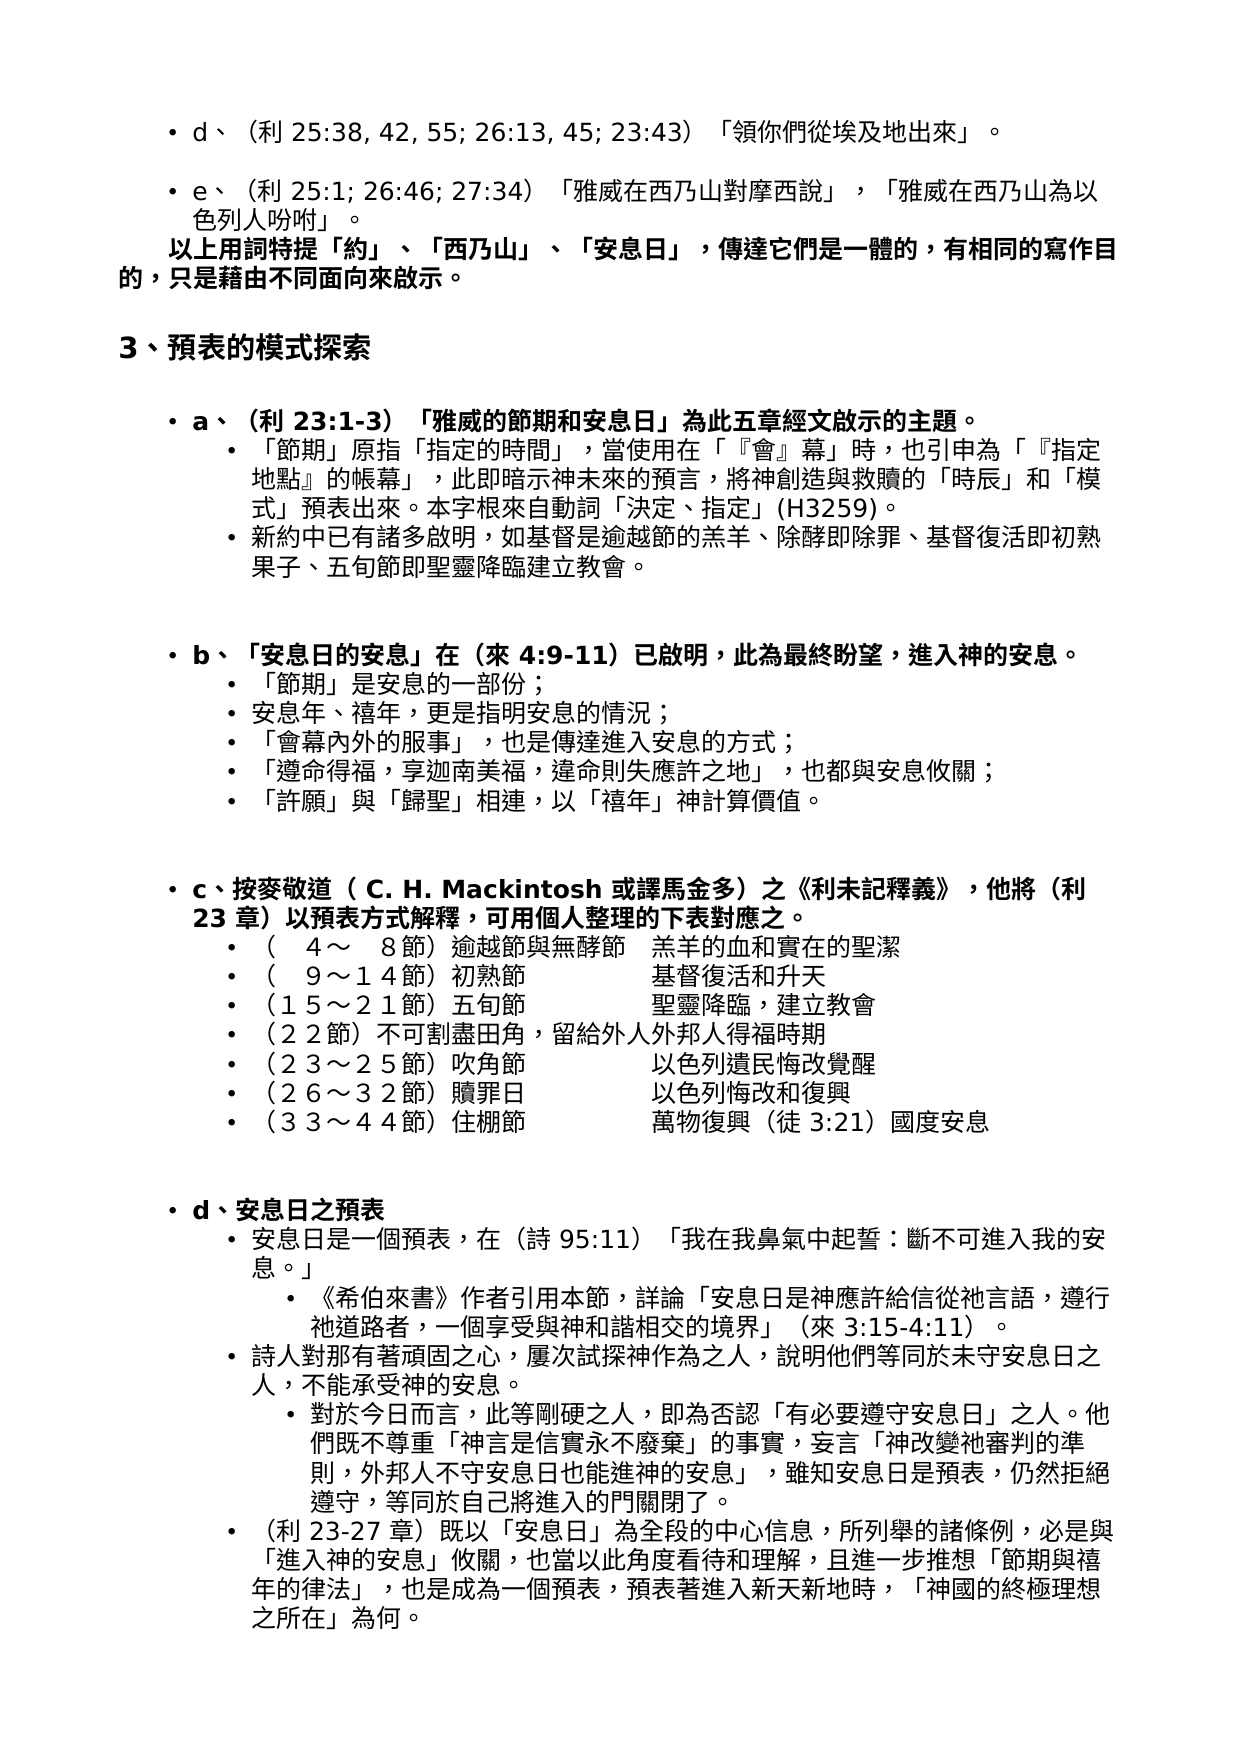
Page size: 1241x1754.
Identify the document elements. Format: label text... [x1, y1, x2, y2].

list （２６～３２節）贖罪日 以色列悔改和復興 [236, 1079, 1122, 1108]
list 「節期」是安息的一部份； [236, 670, 1122, 699]
list （利 23-27 章）既以「安息日」為全段的中心信息，所列舉的諸條例，必是與「進入神的安息」攸關，也當以此角度看待和理解，且進一步推想「節期與禧年的律法」，也是成為一個預表，預表著進入新天新地時，「神國的終極理想之所在」為何。 [236, 1517, 1122, 1634]
list （ ４～ ８節）逾越節與無酵節 羔羊的血和實在的聖潔 [236, 933, 1122, 962]
list 《希伯來書》作者引用本節，詳論「安息日是神應許給信從祂言語，遵行祂道路者，一個享受與神和諧相交的境界」（來 3:15-4:11）。 [295, 1284, 1122, 1342]
list （ ９～１４節）初熟節 基督復活和升天 [236, 962, 1122, 991]
list （２３～２５節）吹角節 以色列遺民悔改覺醒 [236, 1050, 1122, 1079]
subtitle 3、預表的模式探索 [118, 331, 1122, 365]
list 對於今日而言，此等剛硬之人，即為否認「有必要遵守安息日」之人。他們既不尊重「神言是信實永不廢棄」的事實，妄言「神改變祂審判的準則，外邦人不守安息日也能進神的安息」，雖知安息日是預表，仍然拒絕遵守，等同於自己將進入的門關閉了。 [295, 1400, 1122, 1517]
list 「會幕內外的服事」，也是傳達進入安息的方式； [236, 728, 1122, 757]
list 「許願」與「歸聖」相連，以「禧年」神計算價值。 [236, 787, 1122, 816]
list 新約中已有諸多啟明，如基督是逾越節的羔羊、除酵即除罪、基督復活即初熟果子、五旬節即聖靈降臨建立教會。 [236, 523, 1122, 582]
list （１５～２１節）五旬節 聖靈降臨，建立教會 [236, 991, 1122, 1021]
list 「遵命得福，享迦南美福，違命則失應許之地」，也都與安息攸關； [236, 757, 1122, 787]
list 安息年、禧年，更是指明安息的情況； [236, 699, 1122, 728]
list d、（利 25:38, 42, 55; 26:13, 45; 23:43）「領你們從埃及地出來」。 [177, 118, 1122, 147]
list 詩人對那有著頑固之心，屢次試探神作為之人，說明他們等同於未守安息日之人，不能承受神的安息。 [236, 1342, 1122, 1400]
list b、「安息日的安息」在（來 4:9-11）已啟明，此為最終盼望，進入神的安息。 [177, 641, 1122, 670]
list 「節期」原指「指定的時間」，當使用在「『會』幕」時，也引申為「『指定地點』的帳幕」，此即暗示神未來的預言，將神創造與救贖的「時辰」和「模式」預表出來。本字根來自動詞「決定、指定」(H3259)。 [236, 436, 1122, 523]
list 安息日是一個預表，在（詩 95:11）「我在我鼻氣中起誓：斷不可進入我的安息。」 [236, 1225, 1122, 1284]
list （３３～４４節）住棚節 萬物復興（徒 3:21）國度安息 [236, 1108, 1122, 1137]
list e、（利 25:1; 26:46; 27:34）「雅威在西乃山對摩西說」，「雅威在西乃山為以色列人吩咐」。 [177, 177, 1122, 235]
list c、按麥敬道（ C. H. Mackintosh 或譯馬金多）之《利未記釋義》，他將（利 23 章）以預表方式解釋，可用個人整理的下表對應之。 [177, 875, 1122, 933]
list d、安息日之預表 [177, 1196, 1122, 1225]
list a、（利 23:1-3）「雅威的節期和安息日」為此五章經文啟示的主題。 [177, 407, 1122, 436]
text 以上用詞特提「約」、「西乃山」、「安息日」，傳達它們是一體的，有相同的寫作目的，只是藉由不同面向來啟示。 [118, 235, 1122, 293]
list （２２節）不可割盡田角，留給外人外邦人得福時期 [236, 1021, 1122, 1050]
